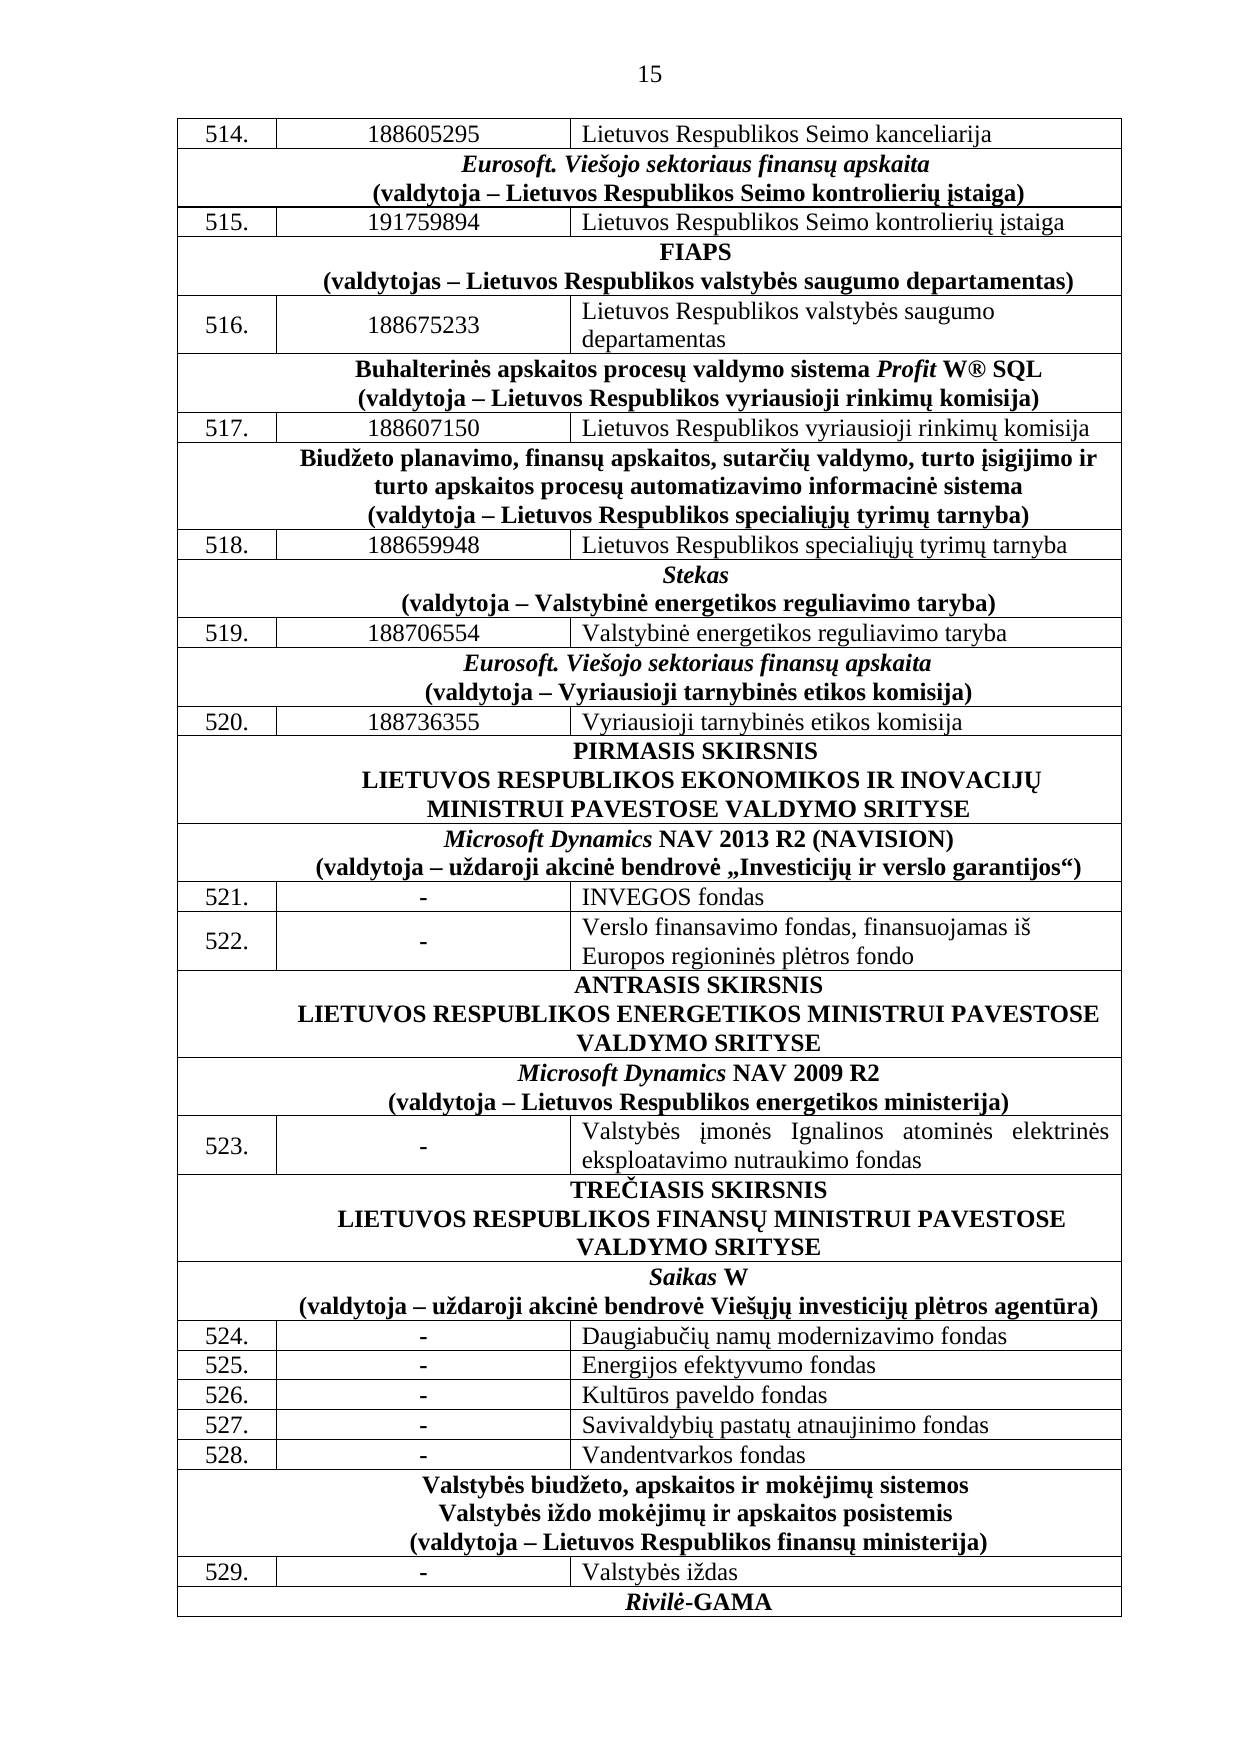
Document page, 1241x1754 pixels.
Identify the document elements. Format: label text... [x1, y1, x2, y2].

table_cell Vyriausioji tarnybinės etikos komisija [571, 707, 1121, 735]
table_cell 522. [178, 912, 276, 969]
table_cell - [277, 1116, 570, 1174]
table_cell - [277, 1351, 570, 1379]
table_cell 188659948 [277, 530, 570, 559]
table_cell [178, 1587, 276, 1616]
table_cell Lietuvos Respublikos Seimo kanceliarija [571, 119, 1121, 148]
table_cell Energijos efektyvumo fondas [571, 1351, 1121, 1379]
table_cell Lietuvos Respublikos specialiųjų tyrimų tarnyba [571, 530, 1121, 559]
table_cell FIAPS (valdytojas – Lietuvos Respublikos valstybės saugumo departamentas) [276, 237, 1121, 295]
table_cell Microsoft Dynamics NAV 2013 R2 (NAVISION) (valdytoja – uždaroji akcinė bendrovė „Investicijų ir verslo garantijos“) [276, 824, 1121, 881]
table_cell [178, 648, 276, 706]
table_cell 527. [178, 1410, 276, 1439]
table_cell [178, 560, 276, 617]
table_cell Valstybės biudžeto, apskaitos ir mokėjimų sistemos Valstybės iždo mokėjimų ir apskaitos posistemis (valdytoja – Lietuvos Respublikos finansų ministerija) [276, 1470, 1121, 1556]
table_cell Lietuvos Respublikos valstybės saugumo departamentas [571, 296, 1121, 353]
table_cell 518. [178, 530, 276, 559]
table_cell TREČIASIS SKIRSNIS LIETUVOS RESPUBLIKOS FINANSŲ MINISTRUI PAVESTOSE VALDYMO SRITYSE [276, 1175, 1121, 1261]
table_cell - [277, 1321, 570, 1349]
table_cell [178, 149, 276, 206]
table_cell 517. [178, 413, 276, 442]
table_cell [178, 824, 276, 881]
table_cell Savivaldybių pastatų atnaujinimo fondas [571, 1410, 1121, 1439]
table_cell 188605295 [277, 119, 570, 148]
table_cell 520. [178, 707, 276, 735]
table_cell 524. [178, 1321, 276, 1349]
table_cell [178, 1058, 276, 1115]
table_cell Stekas (valdytoja – Valstybinė energetikos reguliavimo taryba) [276, 560, 1121, 617]
table_cell - [277, 882, 570, 911]
table_cell Vandentvarkos fondas [571, 1440, 1121, 1469]
table_cell Valstybės įmonės Ignalinos atominės elektrinės eksploatavimo nutraukimo fondas [571, 1116, 1121, 1174]
table_cell 188607150 [277, 413, 570, 442]
table_cell 525. [178, 1351, 276, 1379]
table_cell [178, 736, 276, 823]
table_cell [178, 354, 276, 412]
table_cell Buhalterinės apskaitos procesų valdymo sistema Profit W® SQL (valdytoja – Lietuvos Respublikos vyriausioji rinkimų komisija) [276, 354, 1121, 412]
table_cell Lietuvos Respublikos Seimo kontrolierių įstaiga [571, 208, 1121, 236]
table_cell Eurosoft. Viešojo sektoriaus finansų apskaita (valdytoja – Vyriausioji tarnybinės etikos komisija) [276, 648, 1121, 706]
table_cell 528. [178, 1440, 276, 1469]
table_cell Valstybinė energetikos reguliavimo taryba [571, 618, 1121, 647]
table_cell Rivilė-GAMA [276, 1587, 1121, 1616]
table_cell - [277, 1557, 570, 1586]
table_cell 523. [178, 1116, 276, 1174]
table_cell [178, 237, 276, 295]
table_cell 519. [178, 618, 276, 647]
table_cell [178, 1175, 276, 1261]
table_cell 188706554 [277, 618, 570, 647]
table_cell - [277, 1380, 570, 1409]
table_cell - [277, 1410, 570, 1439]
table_cell 515. [178, 208, 276, 236]
table_cell Valstybės iždas [571, 1557, 1121, 1586]
table_cell Saikas W (valdytoja – uždaroji akcinė bendrovė Viešųjų investicijų plėtros agentūra) [276, 1262, 1121, 1320]
table_cell [178, 1470, 276, 1556]
table_cell - [277, 1440, 570, 1469]
table_cell 516. [178, 296, 276, 353]
table_cell 514. [178, 119, 276, 148]
table_cell 526. [178, 1380, 276, 1409]
table_cell Biudžeto planavimo, finansų apskaitos, sutarčių valdymo, turto įsigijimo ir turto apskaitos procesų automatizavimo informacinė sistema (valdytoja – Lietuvos Respublikos specialiųjų tyrimų tarnyba) [276, 443, 1121, 529]
table_cell Lietuvos Respublikos vyriausioji rinkimų komisija [571, 413, 1121, 442]
table_cell - [277, 912, 570, 969]
table_cell PIRMASIS SKIRSNIS LIETUVOS RESPUBLIKOS EKONOMIKOS IR INOVACIJŲ MINISTRUI PAVESTOSE VALDYMO SRITYSE [276, 736, 1121, 823]
table_cell Kultūros paveldo fondas [571, 1380, 1121, 1409]
table_cell 529. [178, 1557, 276, 1586]
table_cell Eurosoft. Viešojo sektoriaus finansų apskaita (valdytoja – Lietuvos Respublikos Seimo kontrolierių įstaiga) [276, 149, 1121, 206]
table_cell 191759894 [277, 208, 570, 236]
table_cell ANTRASIS SKIRSNIS LIETUVOS RESPUBLIKOS ENERGETIKOS MINISTRUI PAVESTOSE VALDYMO SRITYSE [276, 971, 1121, 1057]
table_cell Verslo finansavimo fondas, finansuojamas iš Europos regioninės plėtros fondo [571, 912, 1121, 969]
table_cell [178, 1262, 276, 1320]
table_cell [178, 971, 276, 1057]
table_cell 188675233 [277, 296, 570, 353]
table_cell [178, 443, 276, 529]
table_cell 188736355 [277, 707, 570, 735]
table_cell 521. [178, 882, 276, 911]
table_cell Microsoft Dynamics NAV 2009 R2 (valdytoja – Lietuvos Respublikos energetikos ministerija) [276, 1058, 1121, 1115]
table_cell INVEGOS fondas [571, 882, 1121, 911]
table_cell Daugiabučių namų modernizavimo fondas [571, 1321, 1121, 1349]
